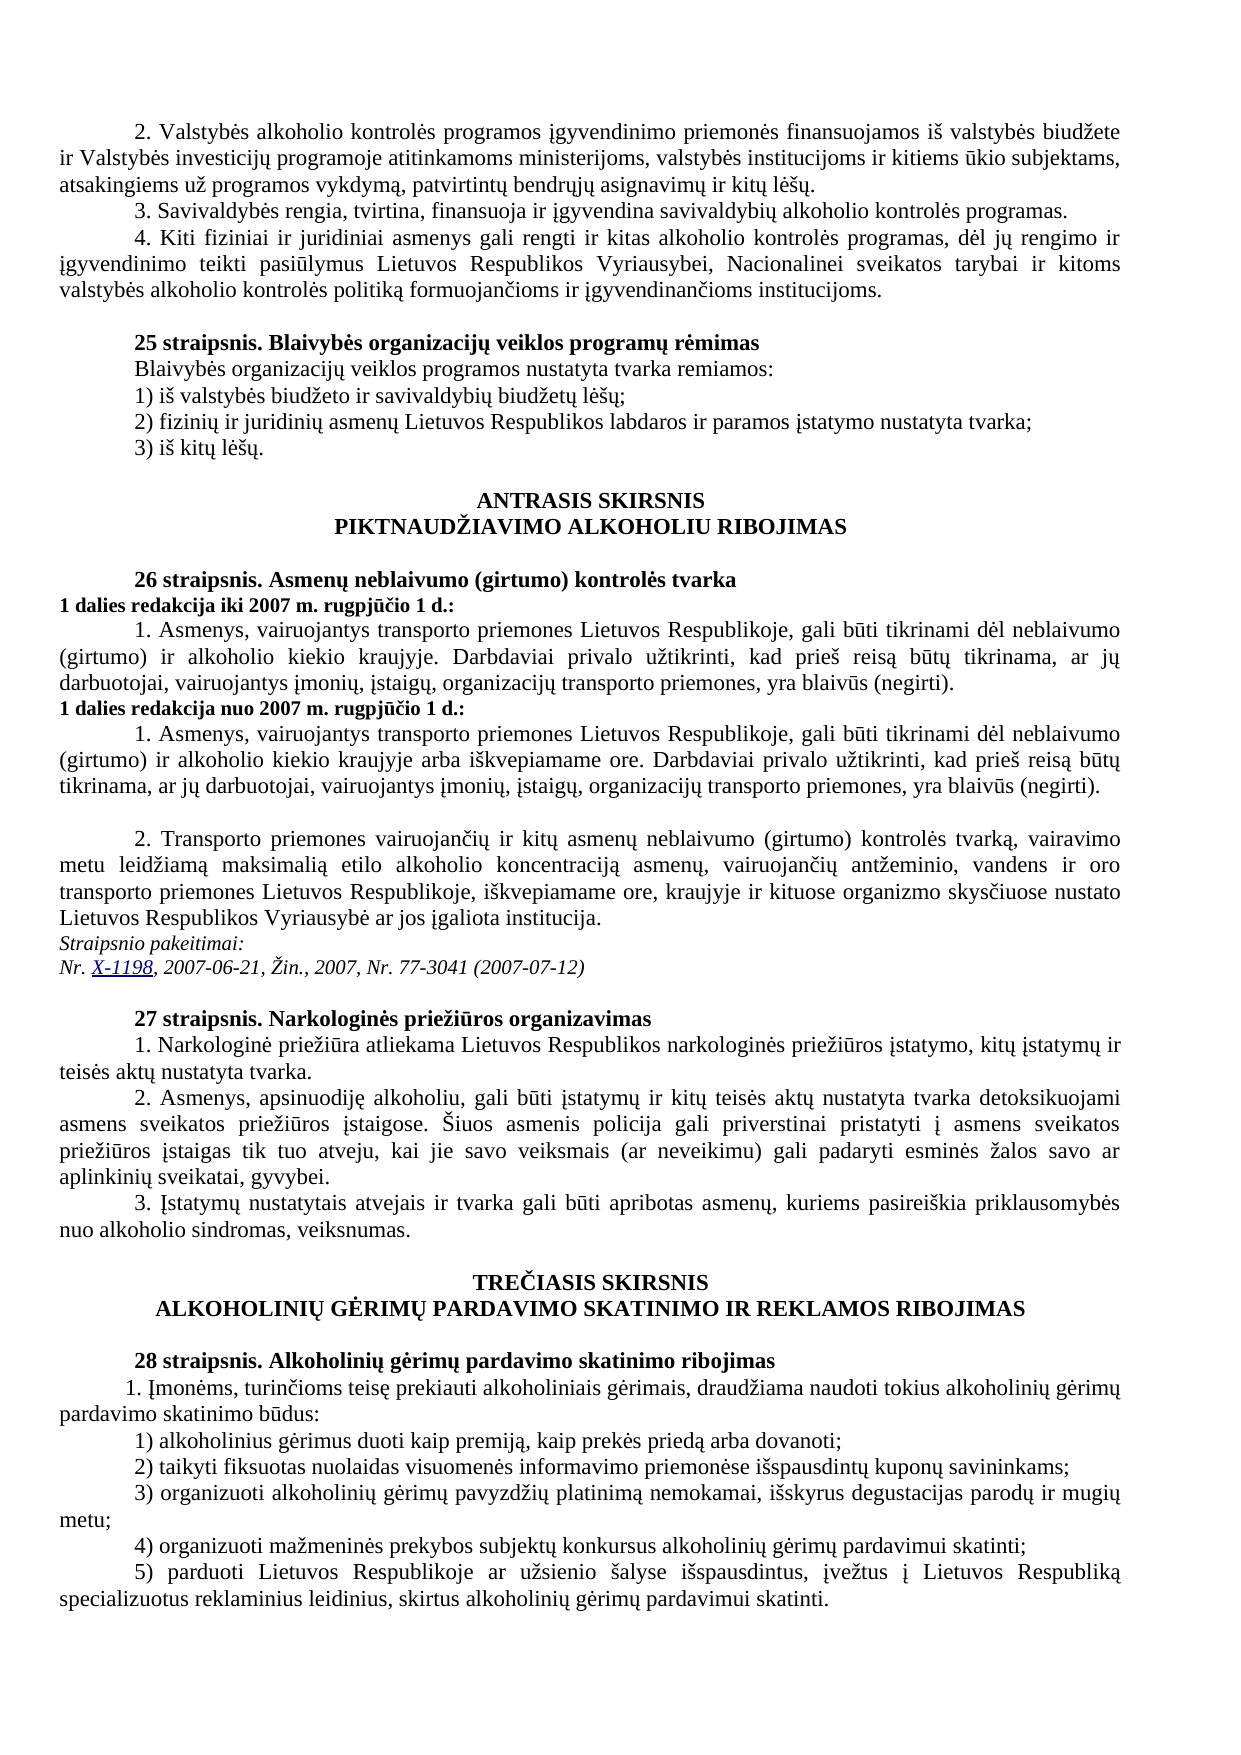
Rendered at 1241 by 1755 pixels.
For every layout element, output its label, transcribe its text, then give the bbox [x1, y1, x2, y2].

text Straipsnio pakeitimai: [59, 931, 1122, 954]
text 27 straipsnis. Narkologinės priežiūros organizavimas [59, 1005, 1122, 1031]
text 28 straipsnis. Alkoholinių gėrimų pardavimo skatinimo ribojimas [59, 1348, 1122, 1374]
text 2) taikyti fiksuotas nuolaidas visuomenės informavimo priemonėse išspausdintų kuponų savininkams; [59, 1453, 1122, 1479]
text 25 straipsnis. Blaivybės organizacijų veiklos programų rėmimas [59, 329, 1122, 355]
text 1. Narkologinė priežiūra atliekama Lietuvos Respublikos narkologinės priežiūros įstatymo, kitų įstatymų ir teisės aktų nustatyta tvarka. [59, 1031, 1122, 1084]
text ALKOHOLINIŲ GĖRIMŲ PARDAVIMO SKATINIMO IR REKLAMOS RIBOJIMAS [59, 1295, 1122, 1321]
text 4) organizuoti mažmeninės prekybos subjektų konkursus alkoholinių gėrimų pardavimui skatinti; [59, 1532, 1122, 1558]
text 4. Kiti fiziniai ir juridiniai asmenys gali rengti ir kitas alkoholio kontrolės programas, dėl jų rengimo ir įgyvendinimo teikti pasiūlymus Lietuvos Respublikos Vyriausybei, Nacionalinei sveikatos tarybai ir kitoms valstybės alkoholio kontrolės politiką formuojančioms ir įgyvendinančioms institucijoms. [59, 223, 1122, 303]
text Blaivybės organizacijų veiklos programos nustatyta tvarka remiamos: [59, 355, 1122, 382]
text 1. Asmenys, vairuojantys transporto priemones Lietuvos Respublikoje, gali būti tikrinami dėl neblaivumo (girtumo) ir alkoholio kiekio kraujyje arba iškvepiamame ore. Darbdaviai privalo užtikrinti, kad prieš reisą būtų tikrinama, ar jų darbuotojai, vairuojantys įmonių, įstaigų, organizacijų transporto priemones, yra blaivūs (negirti). [59, 720, 1122, 799]
text 1) iš valstybės biudžeto ir savivaldybių biudžetų lėšų; [59, 382, 1122, 408]
text 3. Savivaldybės rengia, tvirtina, finansuoja ir įgyvendina savivaldybių alkoholio kontrolės programas. [59, 197, 1122, 223]
text 26 straipsnis. Asmenų neblaivumo (girtumo) kontrolės tvarka [59, 566, 1122, 592]
text 2. Valstybės alkoholio kontrolės programos įgyvendinimo priemonės finansuojamos iš valstybės biudžete ir Valstybės investicijų programoje atitinkamoms ministerijoms, valstybės institucijoms ir kitiems ūkio subjektams, atsakingiems už programos vykdymą, patvirtintų bendrųjų asignavimų ir kitų lėšų. [59, 118, 1122, 197]
text PIKTNAUDŽIAVIMO ALKOHOLIU RIBOJIMAS [59, 513, 1122, 540]
text 3. Įstatymų nustatytais atvejais ir tvarka gali būti apribotas asmenų, kuriems pasireiškia priklausomybės nuo alkoholio sindromas, veiksnumas. [59, 1189, 1122, 1242]
text 2) fizinių ir juridinių asmenų Lietuvos Respublikos labdaros ir paramos įstatymo nustatyta tvarka; [59, 408, 1122, 434]
text 3) organizuoti alkoholinių gėrimų pavyzdžių platinimą nemokamai, išskyrus degustacijas parodų ir mugių metu; [59, 1479, 1122, 1532]
text 2. Asmenys, apsinuodiję alkoholiu, gali būti įstatymų ir kitų teisės aktų nustatyta tvarka detoksikuojami asmens sveikatos priežiūros įstaigose. Šiuos asmenis policija gali priverstinai pristatyti į asmens sveikatos priežiūros įstaigas tik tuo atveju, kai jie savo veiksmais (ar neveikimu) gali padaryti esminės žalos savo ar aplinkinių sveikatai, gyvybei. [59, 1084, 1122, 1189]
text 5) parduoti Lietuvos Respublikoje ar užsienio šalyse išspausdintus, įvežtus į Lietuvos Respubliką specializuotus reklaminius leidinius, skirtus alkoholinių gėrimų pardavimui skatinti. [59, 1558, 1122, 1611]
text 3) iš kitų lėšų. [59, 434, 1122, 461]
text 1 dalies redakcija iki 2007 m. rugpjūčio 1 d.: [59, 592, 1122, 617]
text ANTRASIS SKIRSNIS [59, 487, 1122, 513]
text 1) alkoholinius gėrimus duoti kaip premiją, kaip prekės priedą arba dovanoti; [59, 1427, 1122, 1453]
text Nr. X-1198, 2007-06-21, Žin., 2007, Nr. 77-3041 (2007-07-12) [59, 954, 1122, 979]
text 2. Transporto priemones vairuojančių ir kitų asmenų neblaivumo (girtumo) kontrolės tvarką, vairavimo metu leidžiamą maksimalią etilo alkoholio koncentraciją asmenų, vairuojančių antžeminio, vandens ir oro transporto priemones Lietuvos Respublikoje, iškvepiamame ore, kraujyje ir kituose organizmo skysčiuose nustato Lietuvos Respublikos Vyriausybė ar jos įgaliota institucija. [59, 825, 1122, 931]
text 1. Įmonėms, turinčioms teisę prekiauti alkoholiniais gėrimais, draudžiama naudoti tokius alkoholinių gėrimų pardavimo skatinimo būdus: [59, 1374, 1122, 1427]
text 1. Asmenys, vairuojantys transporto priemones Lietuvos Respublikoje, gali būti tikrinami dėl neblaivumo (girtumo) ir alkoholio kiekio kraujyje. Darbdaviai privalo užtikrinti, kad prieš reisą būtų tikrinama, ar jų darbuotojai, vairuojantys įmonių, įstaigų, organizacijų transporto priemones, yra blaivūs (negirti). [59, 617, 1122, 696]
text TREČIASIS SKIRSNIS [59, 1268, 1122, 1295]
text 1 dalies redakcija nuo 2007 m. rugpjūčio 1 d.: [59, 696, 1122, 720]
